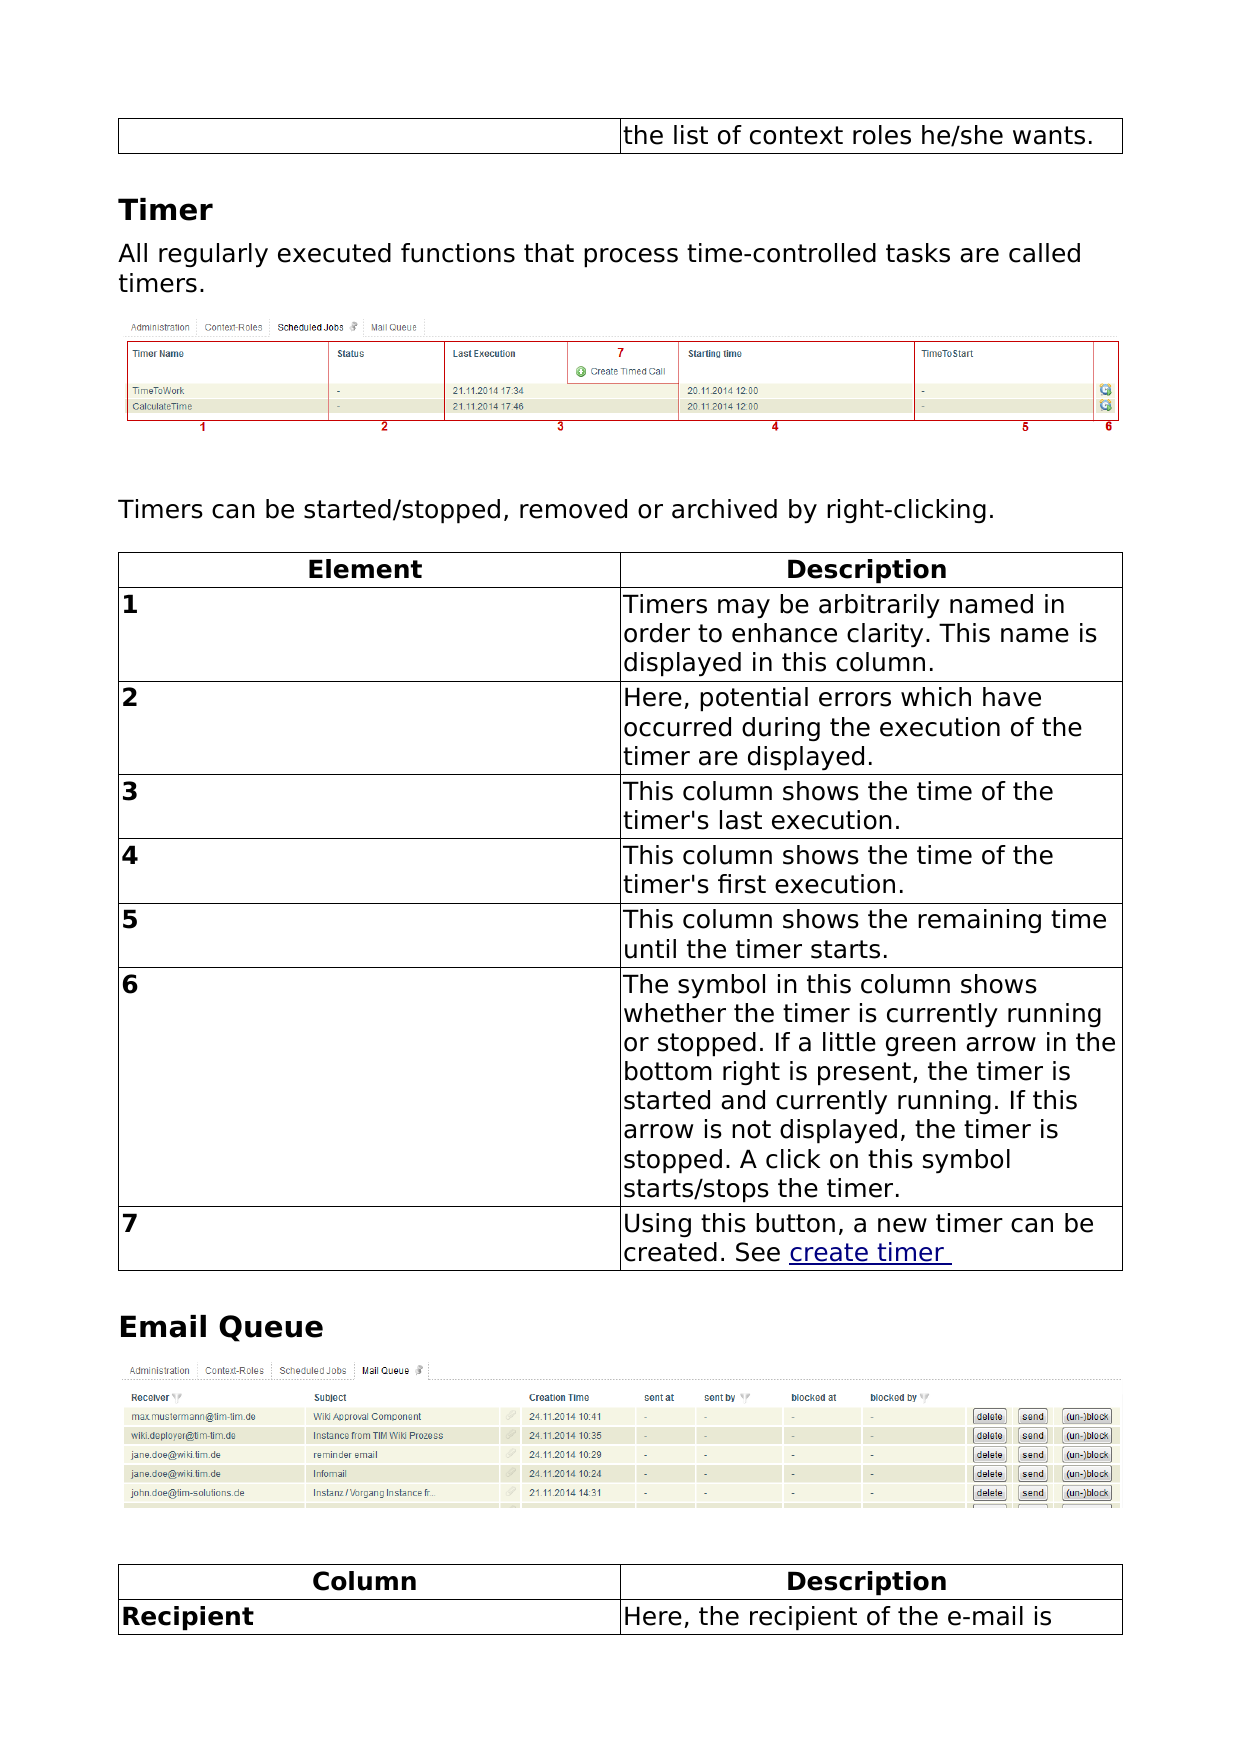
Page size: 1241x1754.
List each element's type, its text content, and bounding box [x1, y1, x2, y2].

table_cell This column shows the remaining time until the timer starts. [621, 904, 1122, 967]
table_header Description [621, 553, 1122, 587]
table_cell The symbol in this column shows whether the timer is currently running or stopped. If a little green arrow in the bottom right is present, the timer is started and currently running. If this arrow is not displayed, the timer is stopped. A click on this symbol starts/stops the timer. [621, 968, 1122, 1206]
table_cell Recipient [119, 1600, 620, 1634]
subtitle Email Queue [118, 1310, 1122, 1344]
table_cell 3 [119, 775, 620, 838]
subtitle Timer [118, 193, 1122, 227]
table_cell 7 [119, 1207, 620, 1270]
table_cell 4 [119, 839, 620, 903]
table_cell Using this button, a new timer can be created. See create timer [621, 1207, 1122, 1270]
table_cell 5 [119, 904, 620, 967]
picture [118, 1356, 1123, 1508]
table_cell This column shows the time of the timer's first execution. [621, 839, 1122, 903]
text Timers can be started/stopped, removed or archived by right-clicking. [118, 496, 1122, 525]
table_cell Here, potential errors which have occurred during the execution of the timer are displayed. [621, 682, 1122, 774]
table_cell This column shows the time of the timer's last execution. [621, 775, 1122, 838]
table_cell Here, the recipient of the e-mail is [621, 1600, 1122, 1634]
text All regularly executed functions that process time-controlled tasks are called timers. [118, 239, 1122, 298]
table_cell the list of context roles he/she wants. [621, 119, 1122, 153]
table_cell 1 [119, 588, 620, 681]
picture [118, 310, 1123, 454]
table_header Description [621, 1565, 1122, 1599]
table_cell Timers may be arbitrarily named in order to enhance clarity. This name is displayed in this column. [621, 588, 1122, 681]
table_header Column [119, 1565, 620, 1599]
table_cell [119, 119, 620, 153]
table_cell 2 [119, 682, 620, 774]
table_header Element [119, 553, 620, 587]
table_cell 6 [119, 968, 620, 1206]
